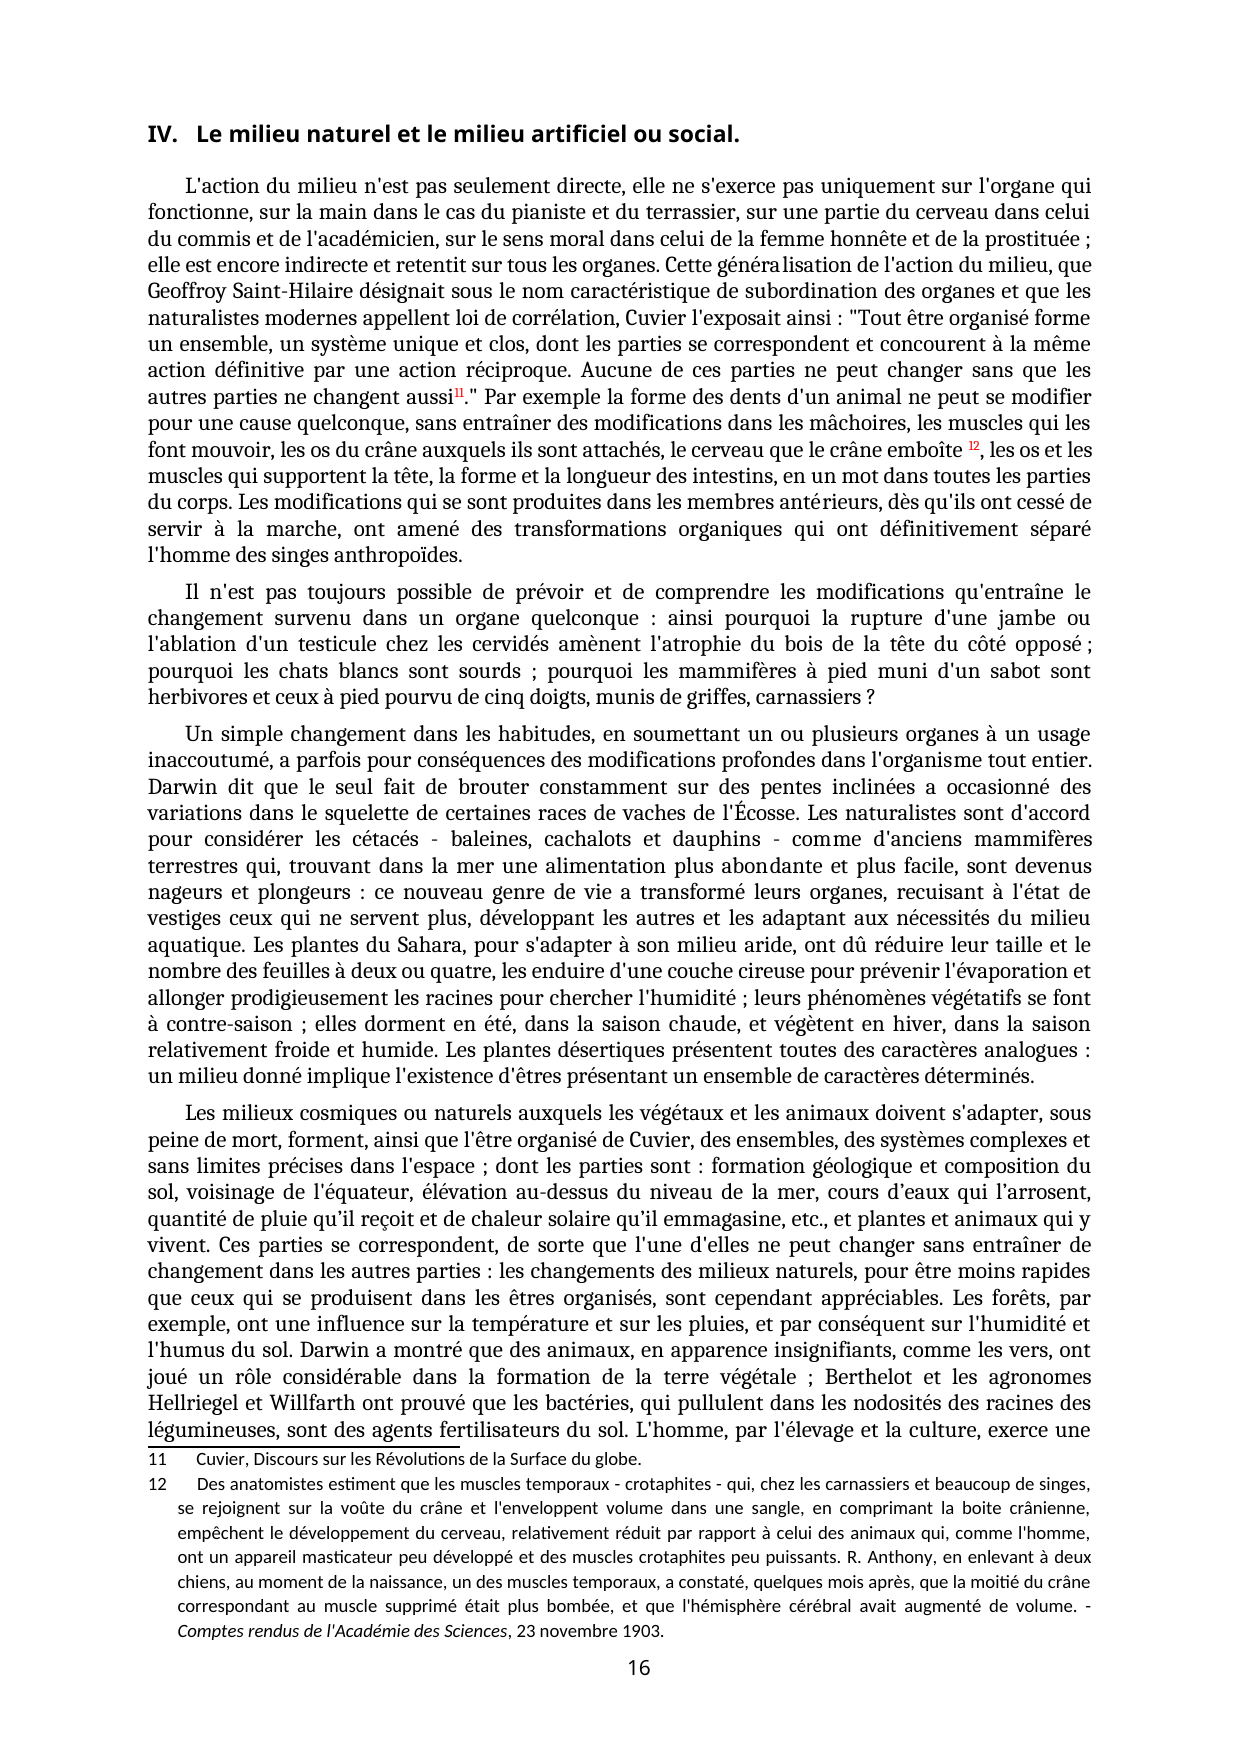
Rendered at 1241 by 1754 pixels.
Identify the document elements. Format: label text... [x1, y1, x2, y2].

text Il n'est pas toujours possible de prévoir et de comprendre les modifications qu'entraîne le changement survenu dans un organe quelconque : ainsi pourquoi la rupture d'une jambe ou l'ablation d'un testicule chez les cervidés amènent l'atrophie du bois de la tête du côté oppo­sé ; pourquoi les chats blancs sont sourds ; pourquoi les mammifères à pied muni d'un sabot sont herbivores et ceux à pied pourvu de cinq doigts, munis de griffes, carnassiers ? [148, 578, 1093, 710]
text L'action du milieu n'est pas seulement directe, elle ne s'exerce pas uniquement sur l'organe qui fonctionne, sur la main dans le cas du pianiste et du terrassier, sur une partie du cerveau dans celui du commis et de l'académicien, sur le sens moral dans celui de la femme honnête et de la prostituée ; elle est encore indirecte et retentit sur tous les organes. Cette généra­lisa­tion de l'action du milieu, que Geoffroy Saint-Hilaire désignait sous le nom caractéristique de subordination des organes et que les naturalistes modernes appellent loi de corrélation, Cuvier l'exposait ainsi : "Tout être organisé forme un ensemble, un système unique et clos, dont les parties se correspondent et concourent à la même action définitive par une action réciproque. Aucune de ces parties ne peut changer sans que les autres parties ne changent aussi." Par exemple la forme des dents d'un animal ne peut se modifier pour une cause quelconque, sans entraîner des modifications dans les mâchoires, les muscles qui les font mouvoir, les os du crâne auxquels ils sont attachés, le cerveau que le crâne emboîte , les os et les muscles qui supportent la tête, la forme et la longueur des intestins, en un mot dans toutes les parties du corps. Les modifications qui se sont produites dans les membres anté­rieurs, dès qu'ils ont cessé de servir à la marche, ont amené des transformations organiques qui ont définitivement séparé l'homme des singes anthropoïdes. [148, 173, 1093, 568]
text Des anatomistes estiment que les muscles temporaux - crotaphites - qui, chez les carnassiers et beaucoup de singes, se rejoignent sur la voûte du crâne et l'enveloppent volume dans une sangle, en comprimant la boite crânienne, empêchent le développement du cerveau, relativement réduit par rapport à celui des animaux qui, comme l'homme, ont un appareil masticateur peu développé et des muscles crotaphites peu puissants. R. Anthony, en enlevant à deux chiens, au moment de la naissance, un des muscles temporaux, a constaté, quelques mois après, que la moitié du crâne correspondant au muscle supprimé était plus bombée, et que l'hémisphère cérébral avait augmenté de volume. - Comptes rendus de l'Académie des Sciences, 23 novembre 1903. [148, 1472, 1093, 1642]
text Un simple changement dans les habitudes, en soumettant un ou plusieurs organes à un usage inaccoutumé, a parfois pour conséquences des modifications profondes dans l'organis­me tout entier. Darwin dit que le seul fait de brouter constamment sur des pentes inclinées a occasionné des variations dans le squelette de certaines races de vaches de l'Écosse. Les naturalistes sont d'accord pour considérer les cétacés - baleines, cachalots et dauphins - com­me d'anciens mammifères terrestres qui, trouvant dans la mer une alimentation plus abon­dante et plus facile, sont devenus nageurs et plongeurs : ce nouveau genre de vie a transformé leurs organes, recuisant à l'état de vestiges ceux qui ne servent plus, développant les autres et les adaptant aux nécessités du milieu aquatique. Les plantes du Sahara, pour s'adapter à son milieu aride, ont dû réduire leur taille et le nombre des feuilles à deux ou quatre, les enduire d'une couche cireuse pour prévenir l'évaporation et allonger prodigieusement les racines pour chercher l'humidité ; leurs phénomènes végétatifs se font à contre-saison ; elles dorment en été, dans la saison chaude, et végètent en hiver, dans la saison relativement froide et humide. Les plantes désertiques présentent toutes des caractères analogues : un milieu donné implique l'existence d'êtres présentant un ensemble de caractères déterminés. [148, 721, 1093, 1090]
text Cuvier, Discours sur les Révolutions de la Surface du globe. [148, 1447, 1093, 1470]
subtitle IV. Le milieu naturel et le milieu artificiel ou social. [148, 118, 1093, 149]
text Les milieux cosmiques ou naturels auxquels les végétaux et les animaux doivent s'adapter, sous peine de mort, forment, ainsi que l'être organisé de Cuvier, des ensembles, des systèmes complexes et sans limites précises dans l'espace ; dont les parties sont : formation géologique et composition du sol, voisinage de l'équateur, élévation au-dessus du niveau de la mer, cours d’eaux qui l’arrosent, quantité de pluie qu’il reçoit et de chaleur solaire qu’il emmagasine, etc., et plantes et animaux qui y vivent. Ces parties se correspondent, de sorte que l'une d'elles ne peut changer sans entraîner de changement dans les autres parties : les changements des milieux naturels, pour être moins rapides que ceux qui se produisent dans les êtres organisés, sont cependant appréciables. Les forêts, par exemple, ont une influence sur la température et sur les pluies, et par conséquent sur l'humidité et l'humus du sol. Darwin a montré que des animaux, en apparence insignifiants, comme les vers, ont joué un rôle considérable dans la formation de la terre végétale ; Berthelot et les agronomes Hellriegel et Willfarth ont prouvé que les bactéries, qui pullulent dans les nodosités des racines des légumineuses, sont des agents fertilisateurs du sol. L'homme, par l'élevage et la culture, exerce une [148, 1100, 1093, 1443]
